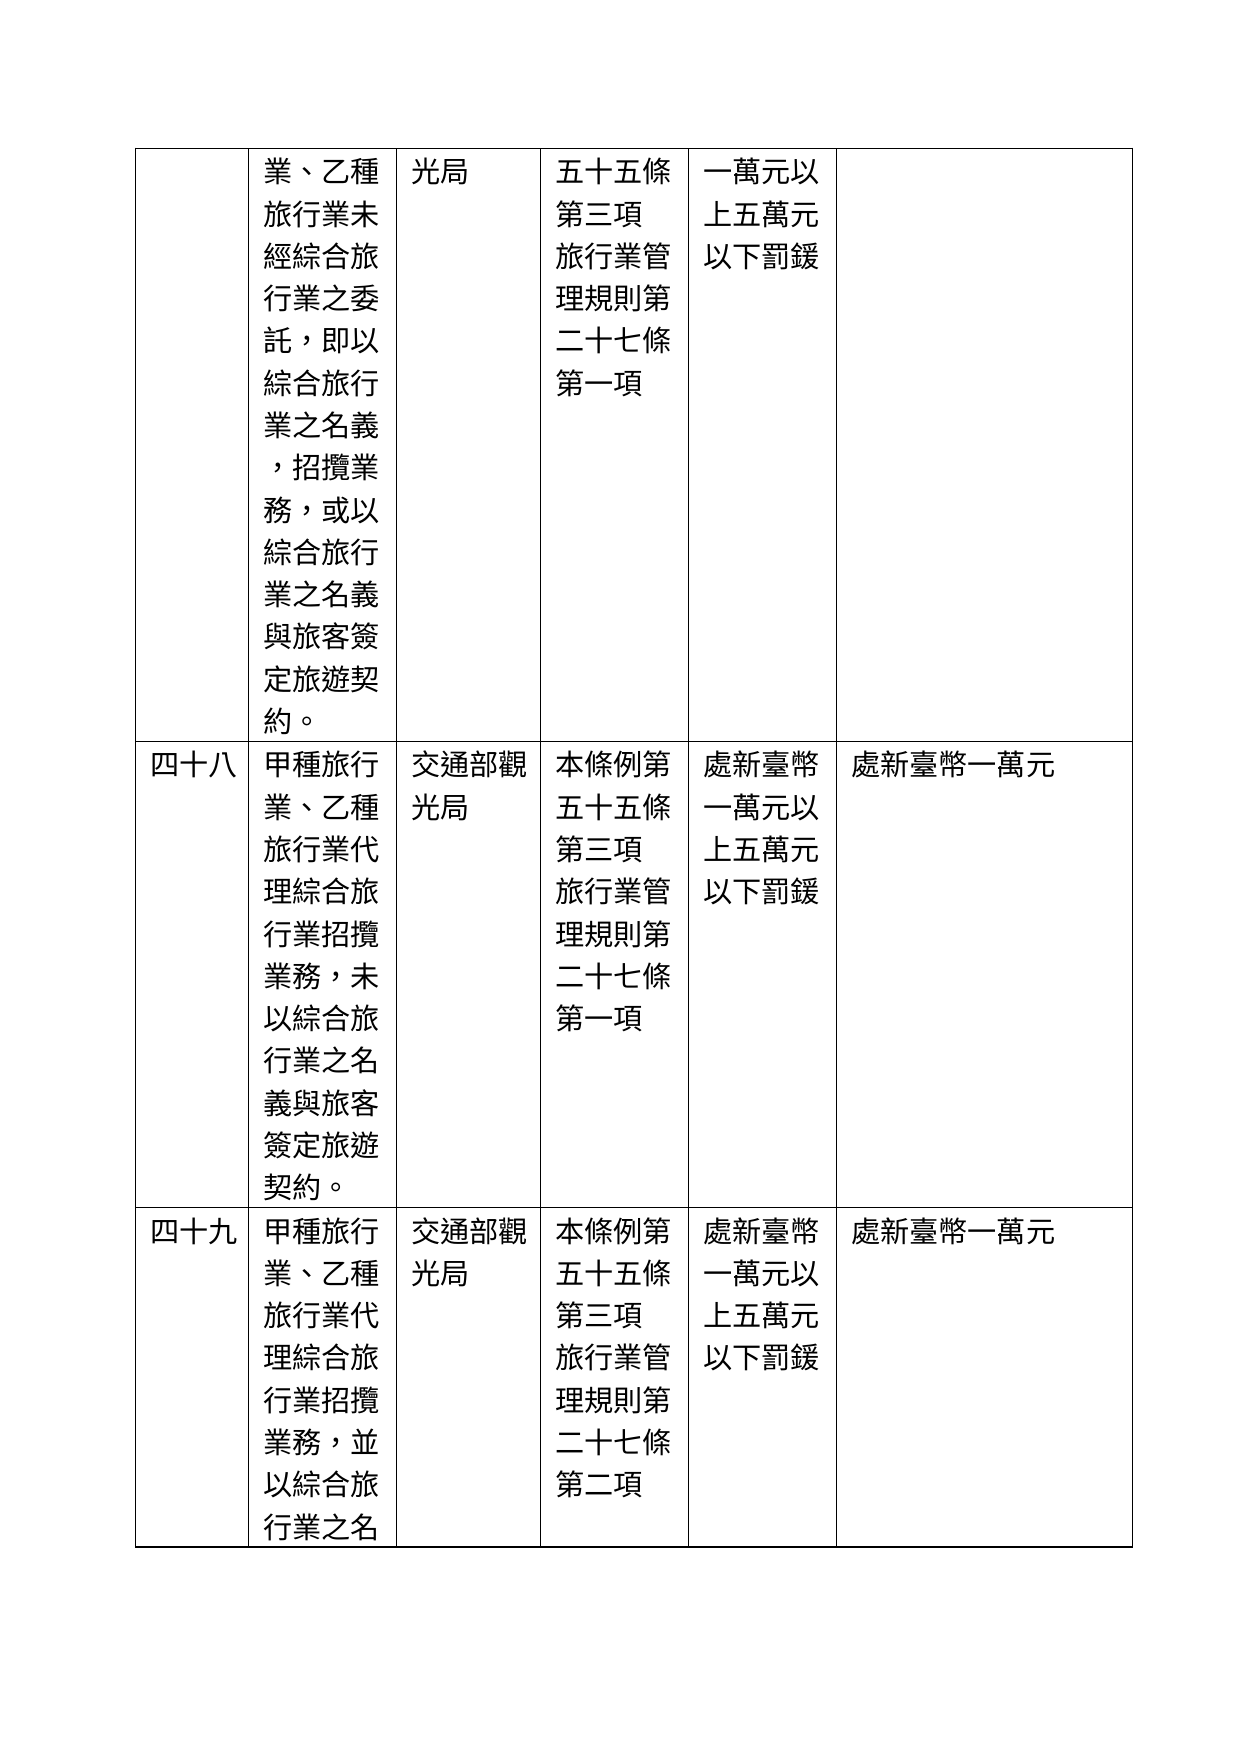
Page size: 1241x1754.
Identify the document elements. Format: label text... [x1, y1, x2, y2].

table_cell 四十九 [136, 1208, 248, 1546]
table_cell 一萬元以上五萬元以下罰鍰 [689, 149, 836, 741]
table_cell [837, 149, 1132, 741]
table_cell 處新臺幣一萬元 [837, 1208, 1132, 1546]
table_cell 本條例第五十五條第三項 旅行業管理規則第二十七條第二項 [541, 1208, 688, 1546]
table_cell 交通部觀光局 [397, 742, 540, 1207]
table_cell 處新臺幣一萬元 [837, 742, 1132, 1207]
table_cell 五十五條第三項 旅行業管理規則第二十七條第一項 [541, 149, 688, 741]
table_cell 業、乙種旅行業未經綜合旅行業之委託，即以綜合旅行業之名義，招攬業務，或以綜合旅行業之名義與旅客簽定旅遊契約。 [249, 149, 396, 741]
table_cell [136, 149, 248, 741]
table_cell 處新臺幣一萬元以上五萬元以下罰鍰 [689, 742, 836, 1207]
table_cell 甲種旅行業、乙種旅行業代理綜合旅行業招攬業務，未以綜合旅行業之名義與旅客簽定旅遊契約。 [249, 742, 396, 1207]
table_cell 甲種旅行業、乙種旅行業代理綜合旅行業招攬業務，並以綜合旅行業之名 [249, 1208, 396, 1546]
table_cell 處新臺幣一萬元以上五萬元以下罰鍰 [689, 1208, 836, 1546]
table_cell 交通部觀光局 [397, 1208, 540, 1546]
table_cell 本條例第五十五條第三項 旅行業管理規則第二十七條第一項 [541, 742, 688, 1207]
table_cell 光局 [397, 149, 540, 741]
table_cell 四十八 [136, 742, 248, 1207]
